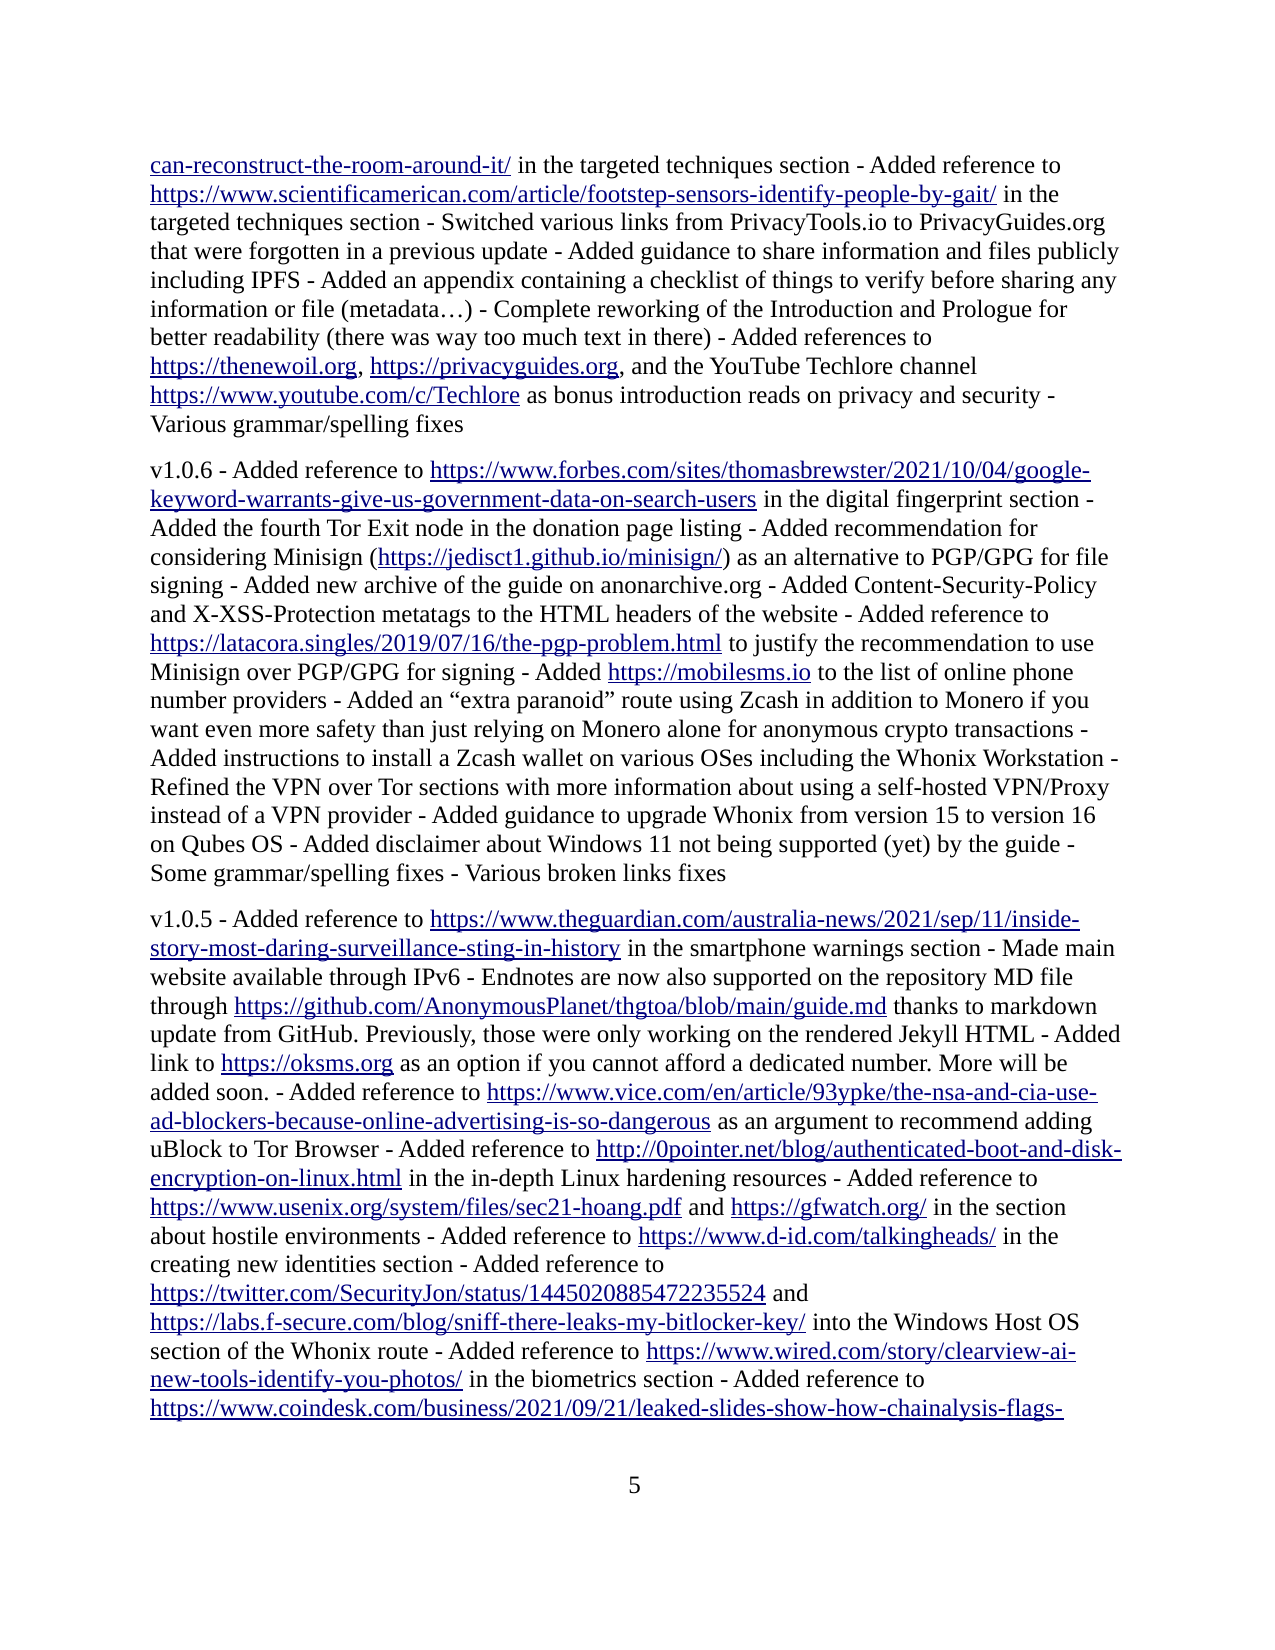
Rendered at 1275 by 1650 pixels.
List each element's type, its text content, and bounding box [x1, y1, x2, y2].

text can-reconstruct-the-room-around-it/ in the targeted techniques section - Added reference to https://www.scientificamerican.com/article/footstep-sensors-identify-people-by-gait/ in the targeted techniques section - Switched various links from PrivacyTools.io to PrivacyGuides.org that were forgotten in a previous update - Added guidance to share information and files publicly including IPFS - Added an appendix containing a checklist of things to verify before sharing any information or file (metadata…) - Complete reworking of the Introduction and Prologue for better readability (there was way too much text in there) - Added references to https://thenewoil.org, https://privacyguides.org, and the YouTube Techlore channel https://www.youtube.com/c/Techlore as bonus introduction reads on privacy and security - Various grammar/spelling fixes [150, 150, 1125, 437]
text v1.0.6 - Added reference to https://www.forbes.com/sites/thomasbrewster/2021/10/04/google-keyword-warrants-give-us-government-data-on-search-users in the digital fingerprint section - Added the fourth Tor Exit node in the donation page listing - Added recommendation for considering Minisign (https://jedisct1.github.io/minisign/) as an alternative to PGP/GPG for file signing - Added new archive of the guide on anonarchive.org - Added Content-Security-Policy and X-XSS-Protection metatags to the HTML headers of the website - Added reference to https://latacora.singles/2019/07/16/the-pgp-problem.html to justify the recommendation to use Minisign over PGP/GPG for signing - Added https://mobilesms.io to the list of online phone number providers - Added an “extra paranoid” route using Zcash in addition to Monero if you want even more safety than just relying on Monero alone for anonymous crypto transactions - Added instructions to install a Zcash wallet on various OSes including the Whonix Workstation - Refined the VPN over Tor sections with more information about using a self-hosted VPN/Proxy instead of a VPN provider - Added guidance to upgrade Whonix from version 15 to version 16 on Qubes OS - Added disclaimer about Windows 11 not being supported (yet) by the guide - Some grammar/spelling fixes - Various broken links fixes [150, 455, 1125, 887]
text v1.0.5 - Added reference to https://www.theguardian.com/australia-news/2021/sep/11/inside-story-most-daring-surveillance-sting-in-history in the smartphone warnings section - Made main website available through IPv6 - Endnotes are now also supported on the repository MD file through https://github.com/AnonymousPlanet/thgtoa/blob/main/guide.md thanks to markdown update from GitHub. Previously, those were only working on the rendered Jekyll HTML - Added link to https://oksms.org as an option if you cannot afford a dedicated number. More will be added soon. - Added reference to https://www.vice.com/en/article/93ypke/the-nsa-and-cia-use-ad-blockers-because-online-advertising-is-so-dangerous as an argument to recommend adding uBlock to Tor Browser - Added reference to http://0pointer.net/blog/authenticated-boot-and-disk-encryption-on-linux.html in the in-depth Linux hardening resources - Added reference to https://www.usenix.org/system/files/sec21-hoang.pdf and https://gfwatch.org/ in the section about hostile environments - Added reference to https://www.d-id.com/talkingheads/ in the creating new identities section - Added reference to https://twitter.com/SecurityJon/status/1445020885472235524 and https://labs.f-secure.com/blog/sniff-there-leaks-my-bitlocker-key/ into the Windows Host OS section of the Whonix route - Added reference to https://www.wired.com/story/clearview-ai-new-tools-identify-you-photos/ in the biometrics section - Added reference to https://www.coindesk.com/business/2021/09/21/leaked-slides-show-how-chainalysis-flags- [150, 904, 1125, 1422]
